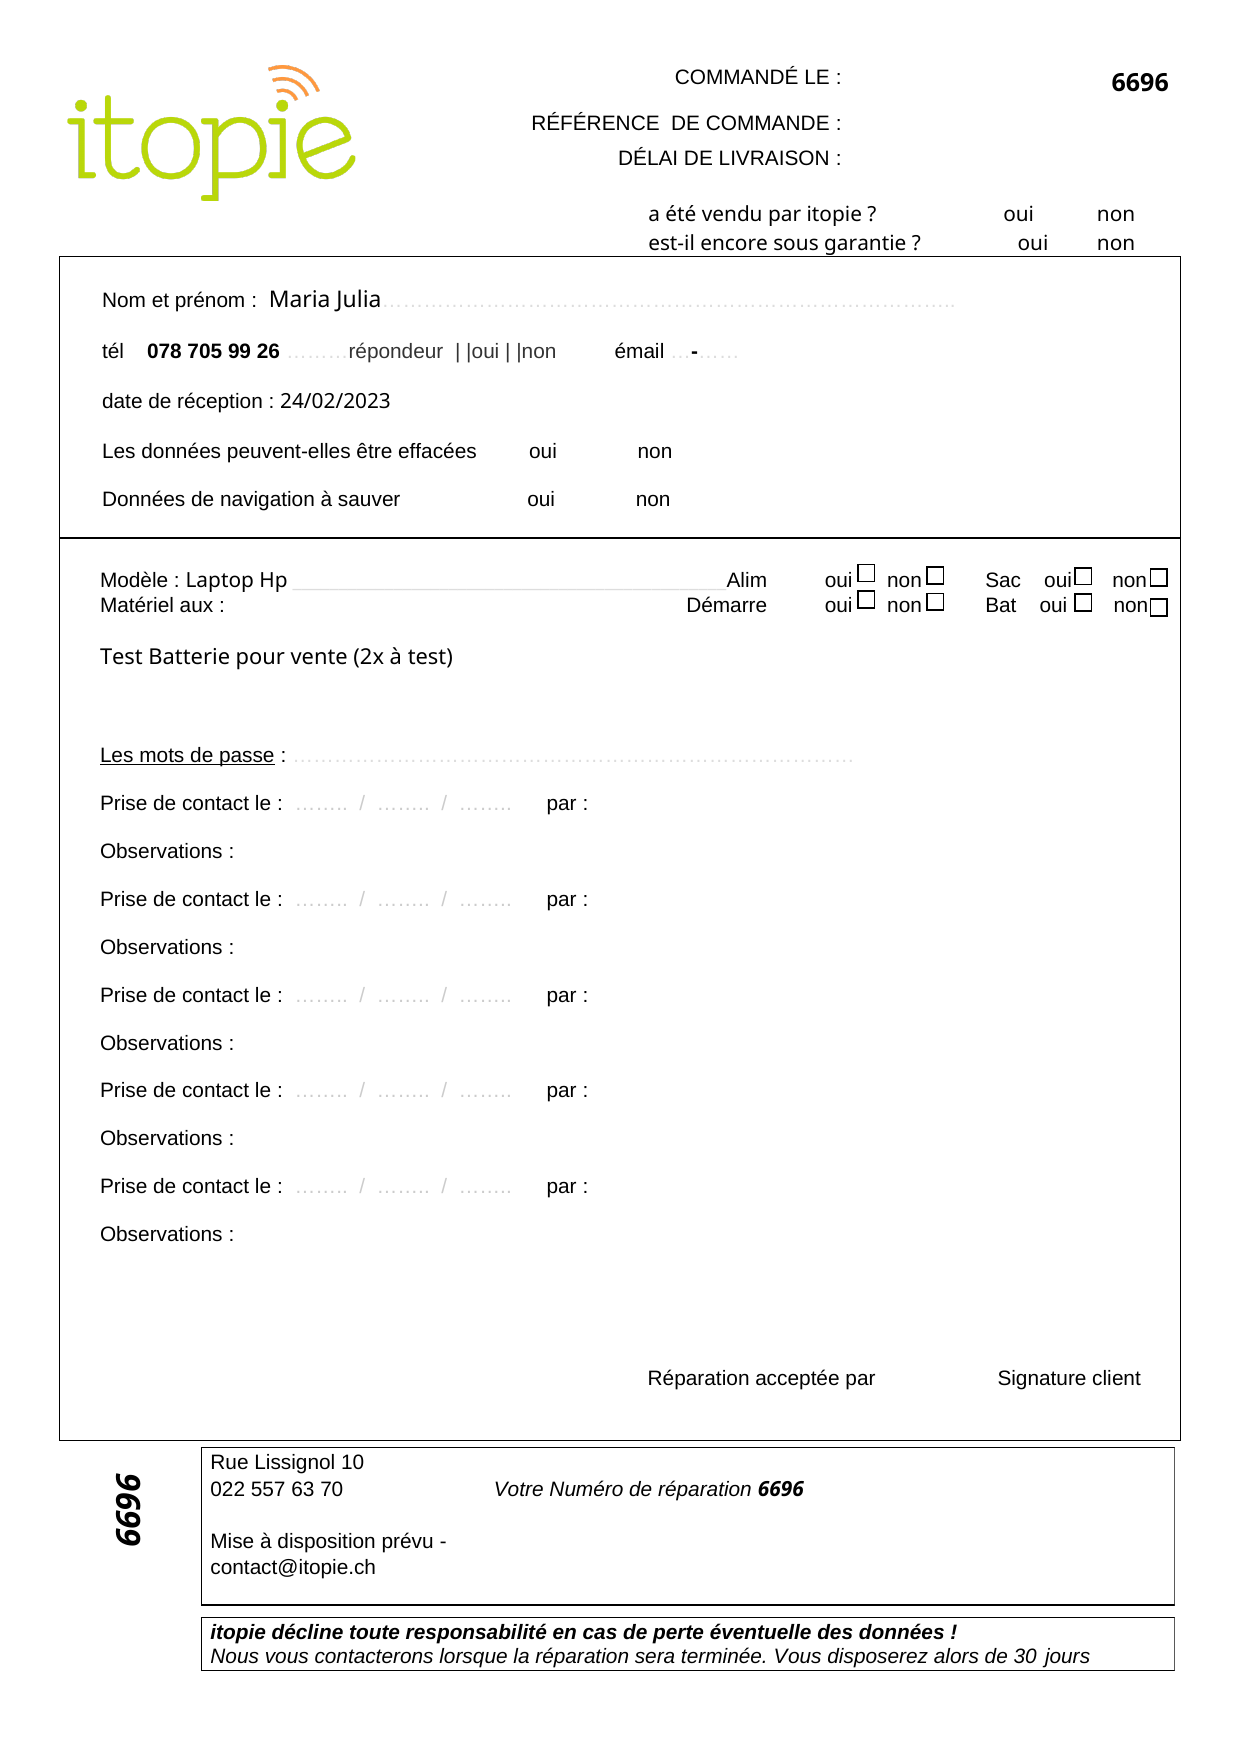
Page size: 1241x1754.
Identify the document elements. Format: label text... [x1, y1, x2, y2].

table_header 6696 [847, 59, 1180, 104]
text Prise de contact le : …….. / …….. / …….. par : [60, 979, 1180, 1006]
text Modèle : Laptop Hp Alim oui non Sac oui non [60, 562, 856, 590]
text a été vendu par itopie ? oui non [59, 199, 1181, 228]
table_cell itopie décline toute responsabilité en cas de perte éventuelle des données ! Nous vous contacterons lorsque la réparation sera terminée. Vous disposerez alors de 30 jours [195, 1611, 1180, 1677]
text Nom et prénom : Maria Julia……………………………………………………………………….. [60, 280, 1180, 314]
text Prise de contact le : …….. / …….. / …….. par : [60, 1075, 1180, 1102]
table_cell [847, 140, 1180, 175]
table_cell DÉLAI DE LIVRAISON : [490, 140, 847, 175]
text Réparation acceptée par Signature client [60, 1363, 1180, 1390]
text Observations : [60, 1027, 1180, 1054]
table_header Rue Lissignol 10 022 557 63 70 Votre Numéro de réparation 6696 Mise à disposition prévu - contact@itopie.ch [195, 1441, 1180, 1611]
text Prise de contact le : …….. / …….. / …….. par : [60, 883, 1180, 911]
table_header COMMANDÉ LE : [490, 59, 847, 104]
text Matériel aux : Démarre oui non Bat oui non [60, 590, 1180, 617]
table_cell RÉFÉRENCE DE COMMANDE : [490, 105, 847, 140]
text Observations : [60, 1123, 1180, 1150]
text tél 078 705 99 26 ………répondeur | |oui | |non émail …-…… [60, 335, 1180, 362]
table_header 6696 [59, 1441, 195, 1677]
text Modèle : Laptop Hp Alim oui non Sac oui non [879, 562, 925, 590]
text date de réception : 24/02/2023 [60, 383, 1180, 415]
table_cell [847, 105, 1180, 140]
text Test Batterie pour vente (2x à test) [60, 638, 1180, 671]
text Observations : [60, 836, 1180, 863]
text Données de navigation à sauver oui non [60, 484, 1180, 511]
text Modèle : Laptop Hp Alim oui non Sac oui non [948, 562, 1180, 590]
text Observations : [60, 931, 1180, 958]
text Prise de contact le : …….. / …….. / …….. par : [60, 1171, 1180, 1198]
picture [67, 65, 356, 201]
text Prise de contact le : …….. / …….. / …….. par : [60, 788, 1180, 815]
text Les mots de passe : ……………………………………………………………………… [60, 740, 1180, 767]
text Les données peuvent-elles être effacées oui non [60, 436, 1180, 463]
text est-il encore sous garantie ? oui non [59, 228, 1181, 256]
text Observations : [60, 1219, 1180, 1246]
